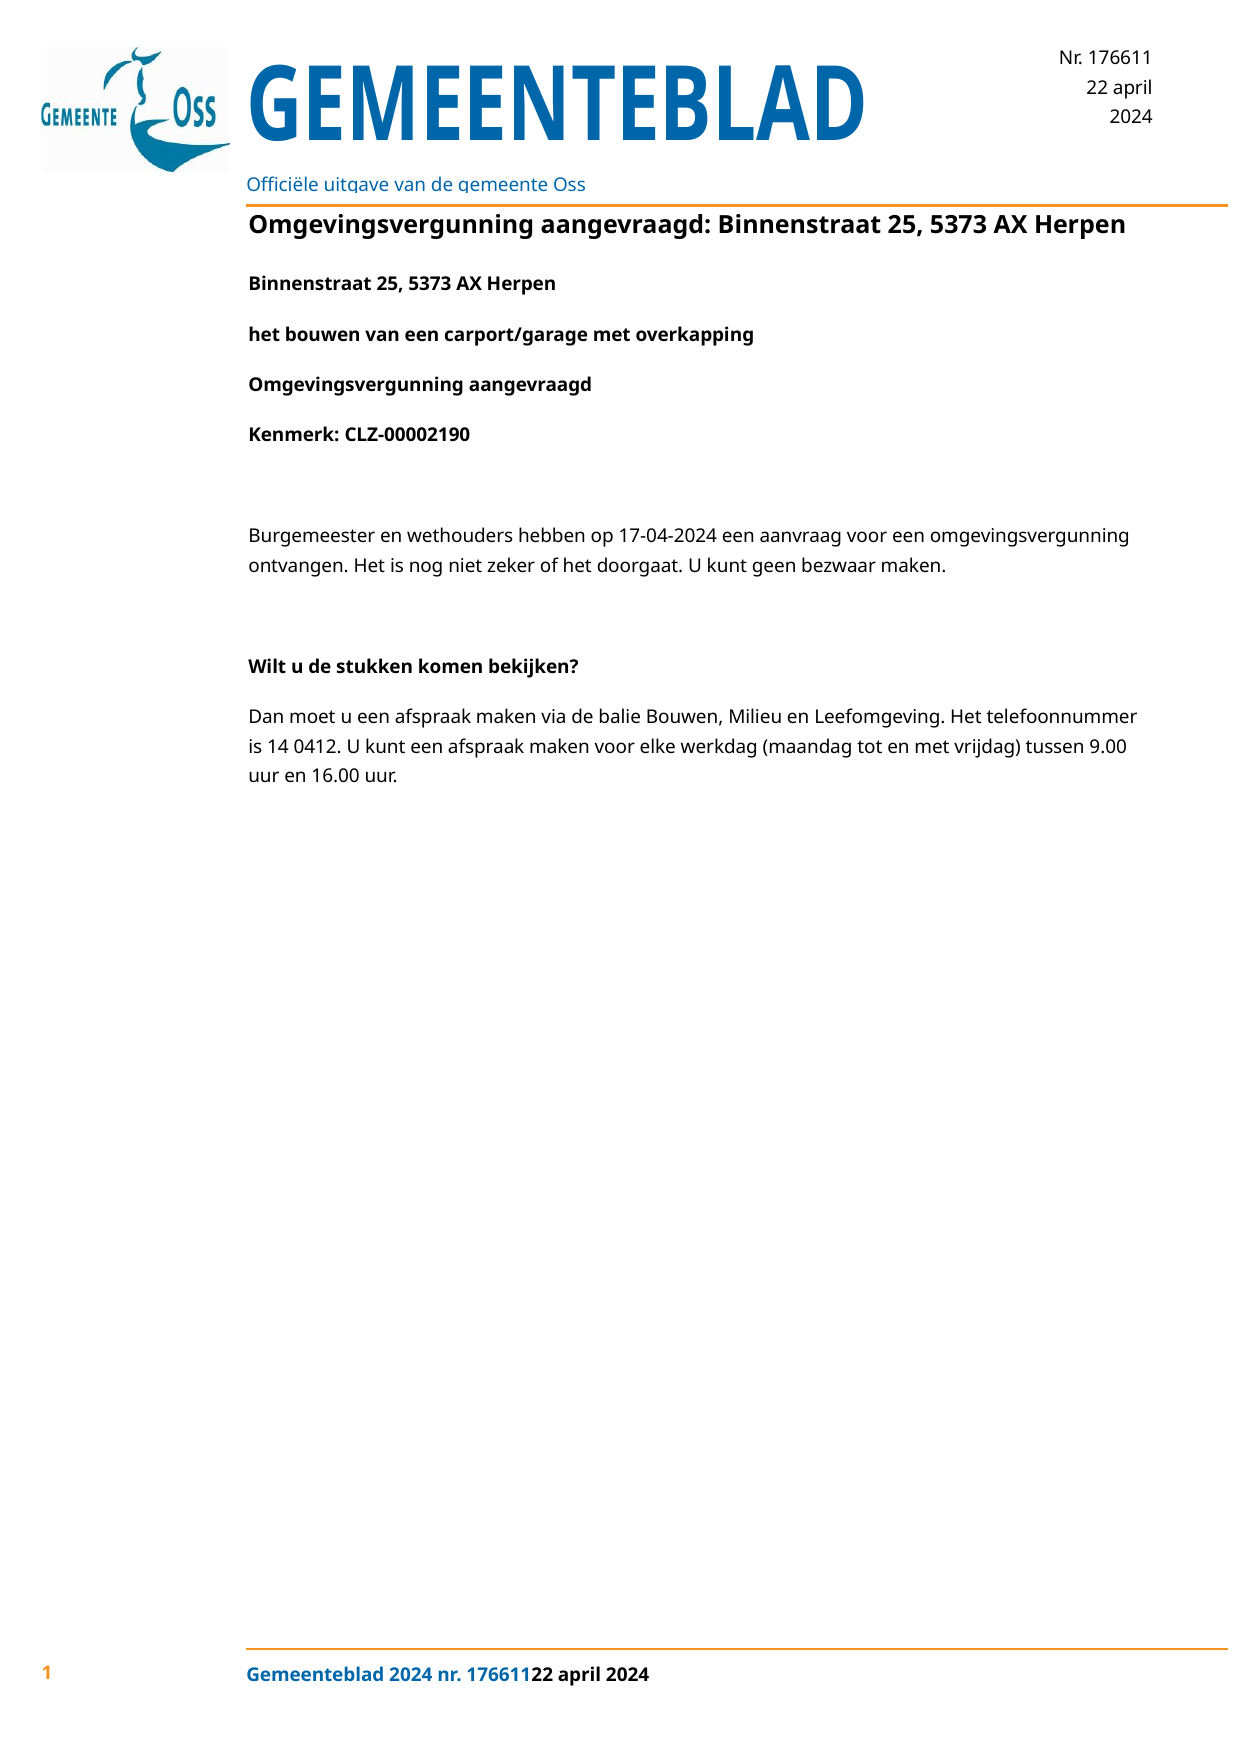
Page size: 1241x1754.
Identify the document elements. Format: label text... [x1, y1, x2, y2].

text Omgevingsvergunning aangevraagd [248, 371, 1152, 397]
text Wilt u de stukken komen bekijken? [248, 653, 1152, 678]
text het bouwen van een carport/garage met overkapping [248, 321, 1152, 346]
picture [41, 47, 231, 172]
text Binnenstraat 25, 5373 AX Herpen [248, 270, 1152, 296]
text Burgemeester en wethouders hebben op 17-04-2024 een aanvraag voor een omgevingsvergunning ontvangen. Het is nog niet zeker of het doorgaat. U kunt geen bezwaar maken. [248, 522, 1152, 578]
text Omgevingsvergunning aangevraagd: Binnenstraat 25, 5373 AX Herpen [248, 207, 1152, 241]
text Dan moet u een afspraak maken via de balie Bouwen, Milieu en Leefomgeving. Het telefoonnummer is 14 0412. U kunt een afspraak maken voor elke werkdag (maandag tot en met vrijdag) tussen 9.00 uur en 16.00 uur. [248, 703, 1152, 788]
text Kenmerk: CLZ-00002190 [248, 422, 1152, 447]
